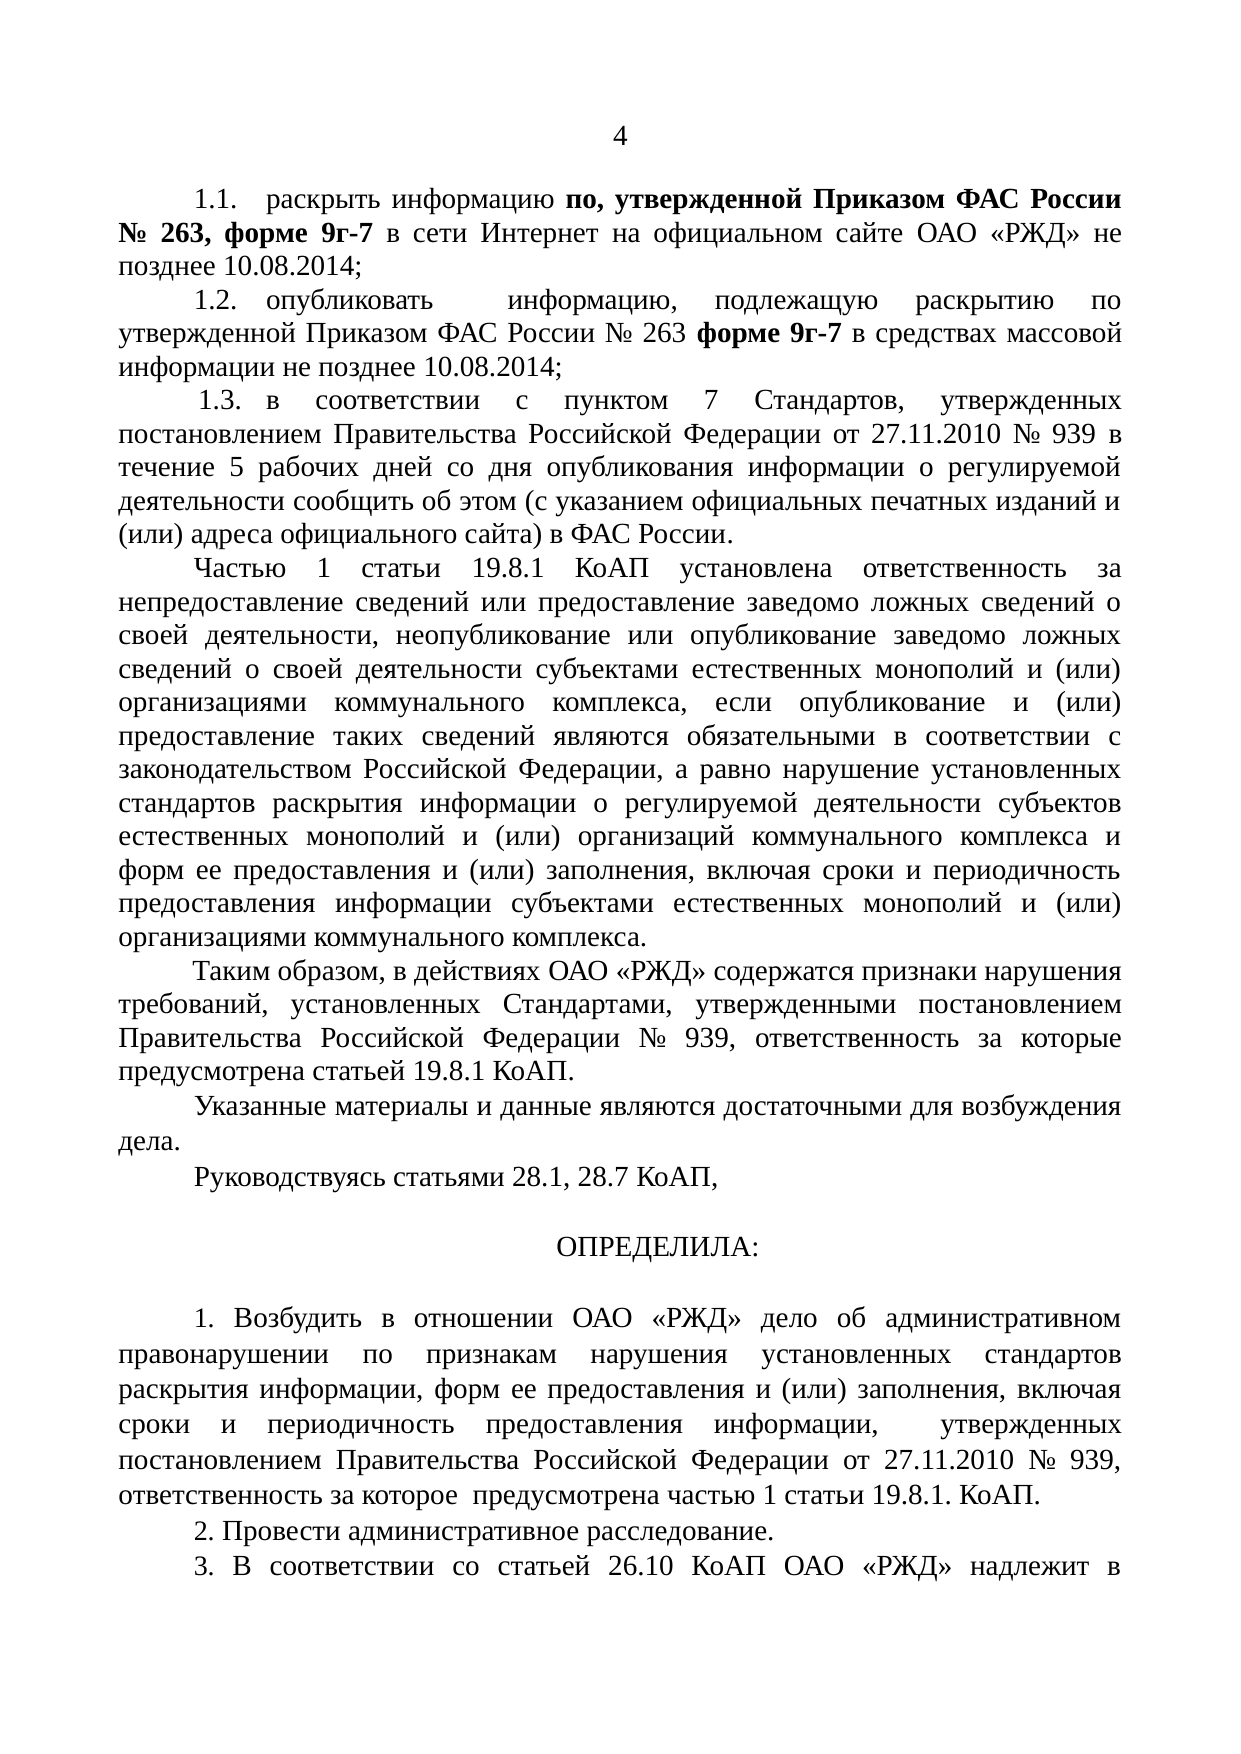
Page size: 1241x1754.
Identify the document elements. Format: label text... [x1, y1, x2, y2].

list Возбудить в отношении ОАО «РЖД» дело об административном правонарушении по признакам нарушения установленных стандартов раскрытия информации, форм ее предоставления и (или) заполнения, включая сроки и периодичность предоставления информации, утвержденных постановлением Правительства Российской Федерации от 27.11.2010 № 939, ответственность за которое предусмотрена частью 1 статьи 19.8.1. КоАП. [118, 1299, 1122, 1512]
text ОПРЕДЕЛИЛА: [118, 1228, 1122, 1264]
text Руководствуясь статьями 28.1, 28.7 КоАП, [118, 1158, 1122, 1193]
text Таким образом, в действиях ОАО «РЖД» содержатся признаки нарушения требований, установленных Стандартами, утвержденными постановлением Правительства Российской Федерации № 939, ответственность за которые предусмотрена статьей 19.8.1 КоАП. [118, 953, 1122, 1087]
list раскрыть информацию по, утвержденной Приказом ФАС России № 263, форме 9г-7 в сети Интернет на официальном сайте ОАО «РЖД» не позднее 10.08.2014; [118, 181, 1122, 282]
text Указанные материалы и данные являются достаточными для возбуждения дела. [118, 1087, 1122, 1158]
list в соответствии с пунктом 7 Стандартов, утвержденных постановлением Правительства Российской Федерации от 27.11.2010 № 939 в течение 5 рабочих дней со дня опубликования информации о регулируемой деятельности сообщить об этом (с указанием официальных печатных изданий и (или) адреса официального сайта) в ФАС России. [118, 382, 1122, 550]
list В соответствии со статьей 26.10 КоАП ОАО «РЖД» надлежит в [118, 1547, 1122, 1583]
list Провести административное расследование. [118, 1512, 1122, 1547]
text Частью 1 статьи 19.8.1 КоАП установлена ответственность за непредоставление сведений или предоставление заведомо ложных сведений о своей деятельности, неопубликование или опубликование заведомо ложных сведений о своей деятельности субъектами естественных монополий и (или) организациями коммунального комплекса, если опубликование и (или) предоставление таких сведений являются обязательными в соответствии с законодательством Российской Федерации, а равно нарушение установленных стандартов раскрытия информации о регулируемой деятельности субъектов естественных монополий и (или) организаций коммунального комплекса и форм ее предоставления и (или) заполнения, включая сроки и периодичность предоставления информации субъектами естественных монополий и (или) организациями коммунального комплекса. [118, 550, 1122, 953]
list опубликовать информацию, подлежащую раскрытию по утвержденной Приказом ФАС России № 263 форме 9г-7 в средствах массовой информации не позднее 10.08.2014; [118, 282, 1122, 382]
